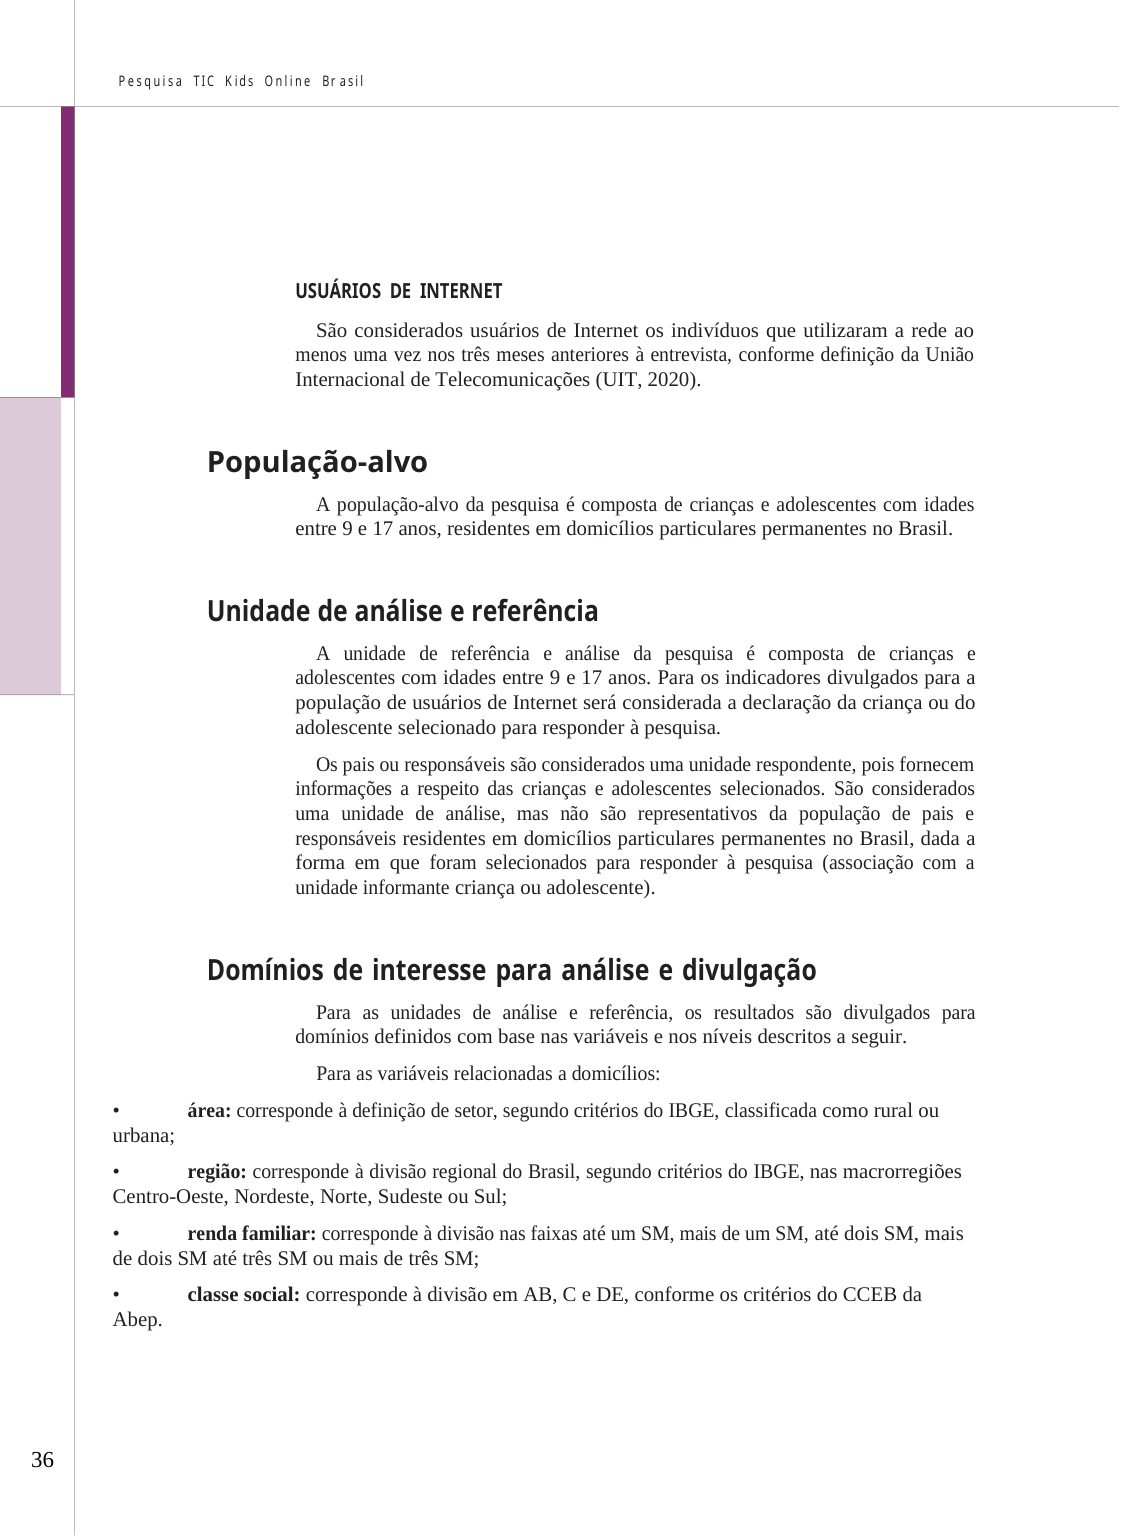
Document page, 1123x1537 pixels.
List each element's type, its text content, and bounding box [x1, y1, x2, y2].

text A unidade de referência e análise da pesquisa é composta de crianças e adolescentes com idades entre 9 e 17 anos. Para os indicadores divulgados para a população de usuários de Internet será considerada a declaração da criança ou do adolescente selecionado para responder à pesquisa. [295, 641, 976, 739]
subtitle Domínios de interesse para análise e divulgação [207, 949, 987, 989]
text A população-alvo da pesquisa é composta de crianças e adolescentes com idades entre 9 e 17 anos, residentes em domicílios particulares permanentes no Brasil. [295, 491, 976, 540]
list renda familiar: corresponde à divisão nas faixas até um SM, mais de um SM, até dois SM, mais de dois SM até três SM ou mais de três SM; [112, 1221, 976, 1269]
subtitle USUÁRIOS DE INTERNET [295, 276, 987, 305]
list área: corresponde à definição de setor, segundo critérios do IBGE, classificada como rural ou urbana; [112, 1098, 976, 1147]
subtitle Unidade de análise e referência [207, 590, 987, 630]
text Os pais ou responsáveis são considerados uma unidade respondente, pois fornecem informações a respeito das crianças e adolescentes selecionados. São considerados uma unidade de análise, mas não são representativos da população de pais e responsáveis residentes em domicílios particulares permanentes no Brasil, dada a forma em que foram selecionados para responder à pesquisa (associação com a unidade informante criança ou adolescente). [295, 751, 976, 899]
text São considerados usuários de Internet os indivíduos que utilizaram a rede ao menos uma vez nos três meses anteriores à entrevista, conforme definição da União Internacional de Telecomunicações (UIT, 2020). [295, 317, 976, 391]
subtitle População-alvo [207, 441, 987, 481]
text Para as variáveis relacionadas a domicílios: [316, 1061, 987, 1085]
text Para as unidades de análise e referência, os resultados são divulgados para domínios definidos com base nas variáveis e nos níveis descritos a seguir. [295, 1000, 976, 1048]
list classe social: corresponde à divisão em AB, C e DE, conforme os critérios do CCEB da Abep. [112, 1282, 976, 1331]
list região: corresponde à divisão regional do Brasil, segundo critérios do IBGE, nas macrorregiões Centro-Oeste, Nordeste, Norte, Sudeste ou Sul; [112, 1159, 976, 1208]
